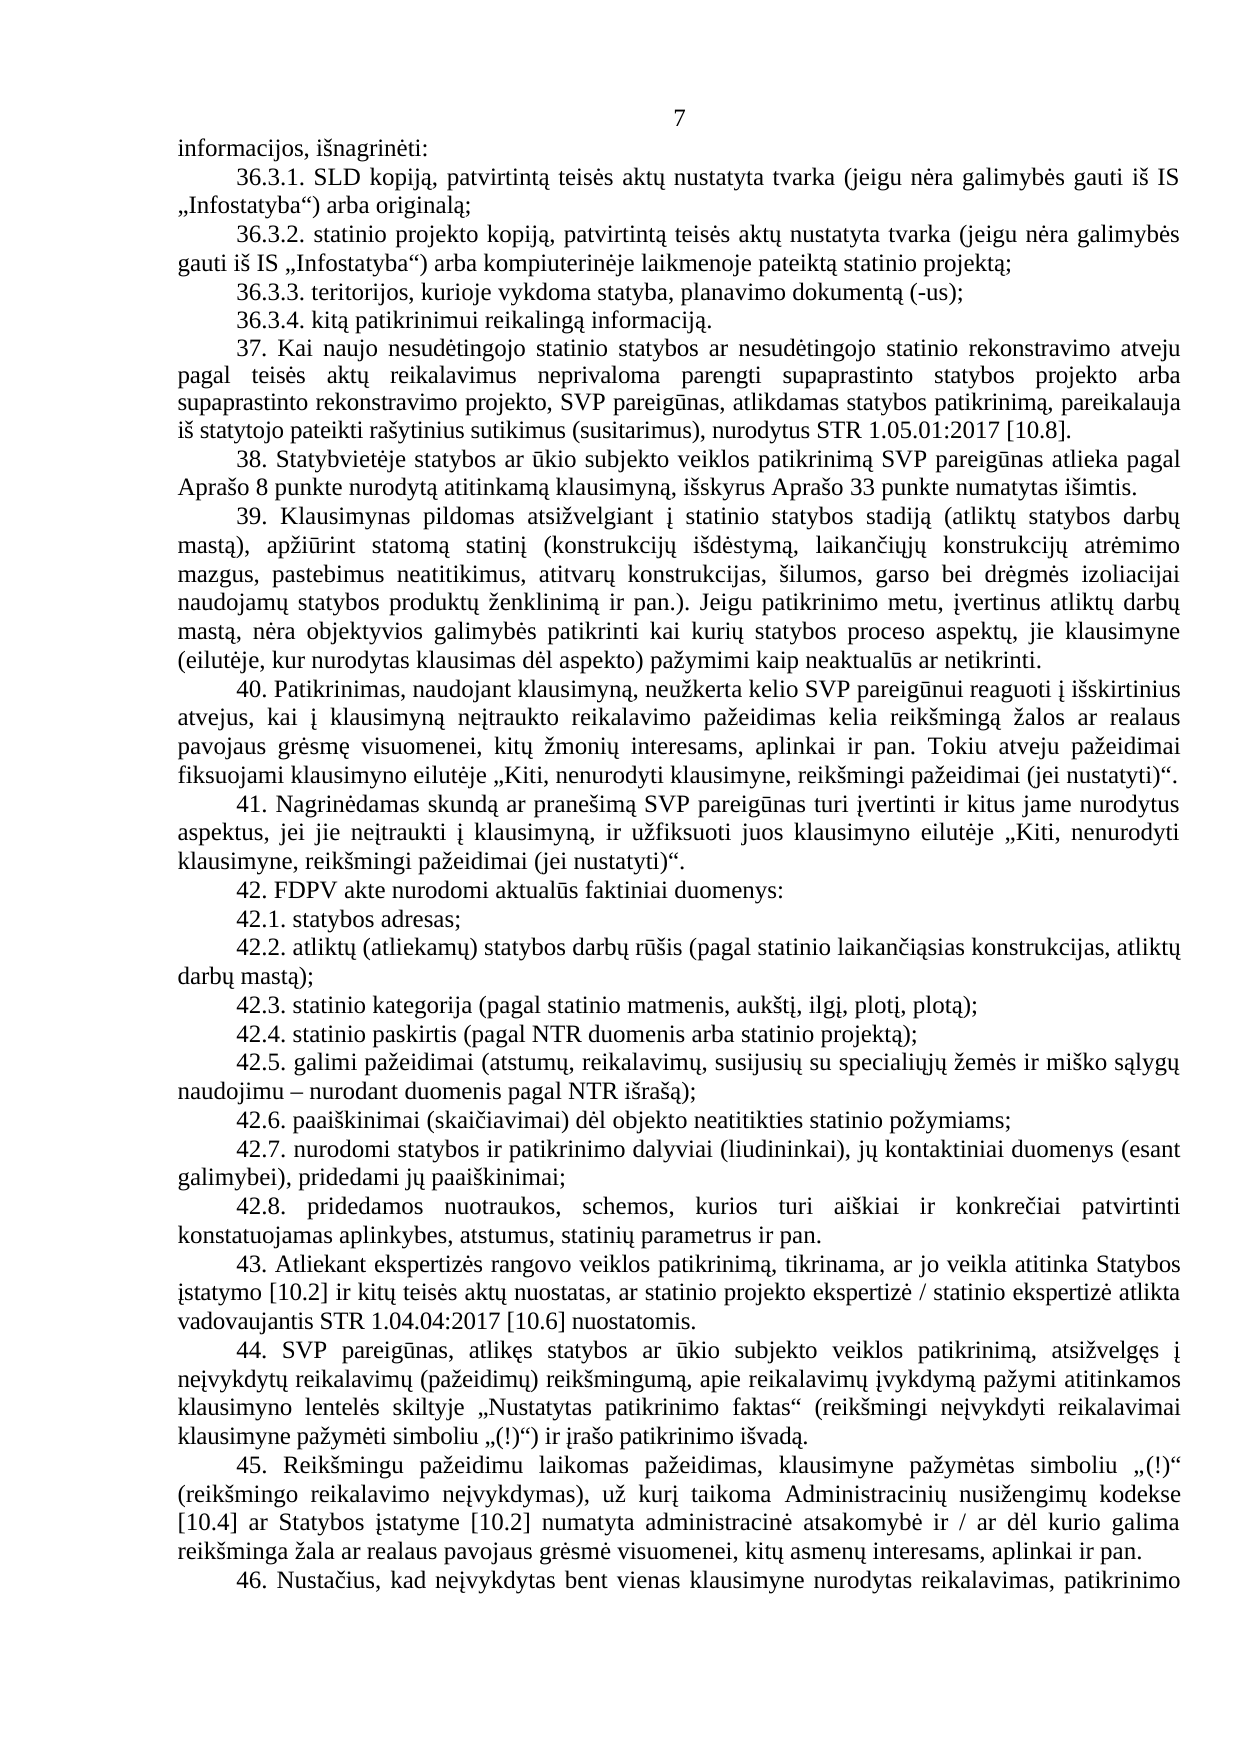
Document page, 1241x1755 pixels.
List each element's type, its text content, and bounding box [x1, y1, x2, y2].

text 45. Reikšmingu pažeidimu laikomas pažeidimas, klausimyne pažymėtas simboliu „(!)“ (reikšmingo reikalavimo neįvykdymas), už kurį taikoma Administracinių nusižengimų kodekse [10.4] ar Statybos įstatyme [10.2] numatyta administracinė atsakomybė ir / ar dėl kurio galima reikšminga žala ar realaus pavojaus grėsmė visuomenei, kitų asmenų interesams, aplinkai ir pan. [177, 1450, 1181, 1565]
text 42.3. statinio kategorija (pagal statinio matmenis, aukštį, ilgį, plotį, plotą); [177, 990, 1181, 1019]
text 42.7. nurodomi statybos ir patikrinimo dalyviai (liudininkai), jų kontaktiniai duomenys (esant galimybei), pridedami jų paaiškinimai; [177, 1134, 1181, 1191]
text 42.1. statybos adresas; [177, 904, 1181, 932]
text 42.5. galimi pažeidimai (atstumų, reikalavimų, susijusių su specialiųjų žemės ir miško sąlygų naudojimu – nurodant duomenis pagal NTR išrašą); [177, 1047, 1181, 1105]
text 36.3.3. teritorijos, kurioje vykdoma statyba, planavimo dokumentą (-us); [177, 277, 1181, 305]
text 43. Atliekant ekspertizės rangovo veiklos patikrinimą, tikrinama, ar jo veikla atitinka Statybos įstatymo [10.2] ir kitų teisės aktų nuostatas, ar statinio projekto ekspertizė / statinio ekspertizė atlikta vadovaujantis STR 1.04.04:2017 [10.6] nuostatomis. [177, 1249, 1181, 1335]
text 42.6. paaiškinimai (skaičiavimai) dėl objekto neatitikties statinio požymiams; [177, 1105, 1181, 1134]
text 38. Statybvietėje statybos ar ūkio subjekto veiklos patikrinimą SVP pareigūnas atlieka pagal Aprašo 8 punkte nurodytą atitinkamą klausimyną, išskyrus Aprašo 33 punkte numatytas išimtis. [177, 444, 1181, 501]
text 36.3.4. kitą patikrinimui reikalingą informaciją. [177, 305, 1181, 334]
text 39. Klausimynas pildomas atsižvelgiant į statinio statybos stadiją (atliktų statybos darbų mastą), apžiūrint statomą statinį (konstrukcijų išdėstymą, laikančiųjų konstrukcijų atrėmimo mazgus, pastebimus neatitikimus, atitvarų konstrukcijas, šilumos, garso bei drėgmės izoliacijai naudojamų statybos produktų ženklinimą ir pan.). Jeigu patikrinimo metu, įvertinus atliktų darbų mastą, nėra objektyvios galimybės patikrinti kai kurių statybos proceso aspektų, jie klausimyne (eilutėje, kur nurodytas klausimas dėl aspekto) pažymimi kaip neaktualūs ar netikrinti. [177, 501, 1181, 674]
text 41. Nagrinėdamas skundą ar pranešimą SVP pareigūnas turi įvertinti ir kitus jame nurodytus aspektus, jei jie neįtraukti į klausimyną, ir užfiksuoti juos klausimyno eilutėje „Kiti, nenurodyti klausimyne, reikšmingi pažeidimai (jei nustatyti)“. [177, 789, 1181, 875]
text 42.2. atliktų (atliekamų) statybos darbų rūšis (pagal statinio laikančiąsias konstrukcijas, atliktų darbų mastą); [177, 932, 1181, 990]
text 42. FDPV akte nurodomi aktualūs faktiniai duomenys: [177, 875, 1181, 904]
text 46. Nustačius, kad neįvykdytas bent vienas klausimyne nurodytas reikalavimas, patikrinimo [177, 1565, 1181, 1594]
text 37. Kai naujo nesudėtingojo statinio statybos ar nesudėtingojo statinio rekonstravimo atveju pagal teisės aktų reikalavimus neprivaloma parengti supaprastinto statybos projekto arba supaprastinto rekonstravimo projekto, SVP pareigūnas, atlikdamas statybos patikrinimą, pareikalauja iš statytojo pateikti rašytinius sutikimus (susitarimus), nurodytus STR 1.05.01:2017 [10.8]. [177, 334, 1181, 444]
text informacijos, išnagrinėti: [177, 133, 1181, 162]
text 42.8. pridedamos nuotraukos, schemos, kurios turi aiškiai ir konkrečiai patvirtinti konstatuojamas aplinkybes, atstumus, statinių parametrus ir pan. [177, 1191, 1181, 1249]
text 36.3.2. statinio projekto kopiją, patvirtintą teisės aktų nustatyta tvarka (jeigu nėra galimybės gauti iš IS „Infostatyba“) arba kompiuterinėje laikmenoje pateiktą statinio projektą; [177, 219, 1181, 277]
text 40. Patikrinimas, naudojant klausimyną, neužkerta kelio SVP pareigūnui reaguoti į išskirtinius atvejus, kai į klausimyną neįtraukto reikalavimo pažeidimas kelia reikšmingą žalos ar realaus pavojaus grėsmę visuomenei, kitų žmonių interesams, aplinkai ir pan. Tokiu atveju pažeidimai fiksuojami klausimyno eilutėje „Kiti, nenurodyti klausimyne, reikšmingi pažeidimai (jei nustatyti)“. [177, 674, 1181, 789]
text 42.4. statinio paskirtis (pagal NTR duomenis arba statinio projektą); [177, 1019, 1181, 1047]
text 36.3.1. SLD kopiją, patvirtintą teisės aktų nustatyta tvarka (jeigu nėra galimybės gauti iš IS „Infostatyba“) arba originalą; [177, 162, 1181, 219]
text 44. SVP pareigūnas, atlikęs statybos ar ūkio subjekto veiklos patikrinimą, atsižvelgęs į neįvykdytų reikalavimų (pažeidimų) reikšmingumą, apie reikalavimų įvykdymą pažymi atitinkamos klausimyno lentelės skiltyje „Nustatytas patikrinimo faktas“ (reikšmingi neįvykdyti reikalavimai klausimyne pažymėti simboliu „(!)“) ir įrašo patikrinimo išvadą. [177, 1335, 1181, 1450]
